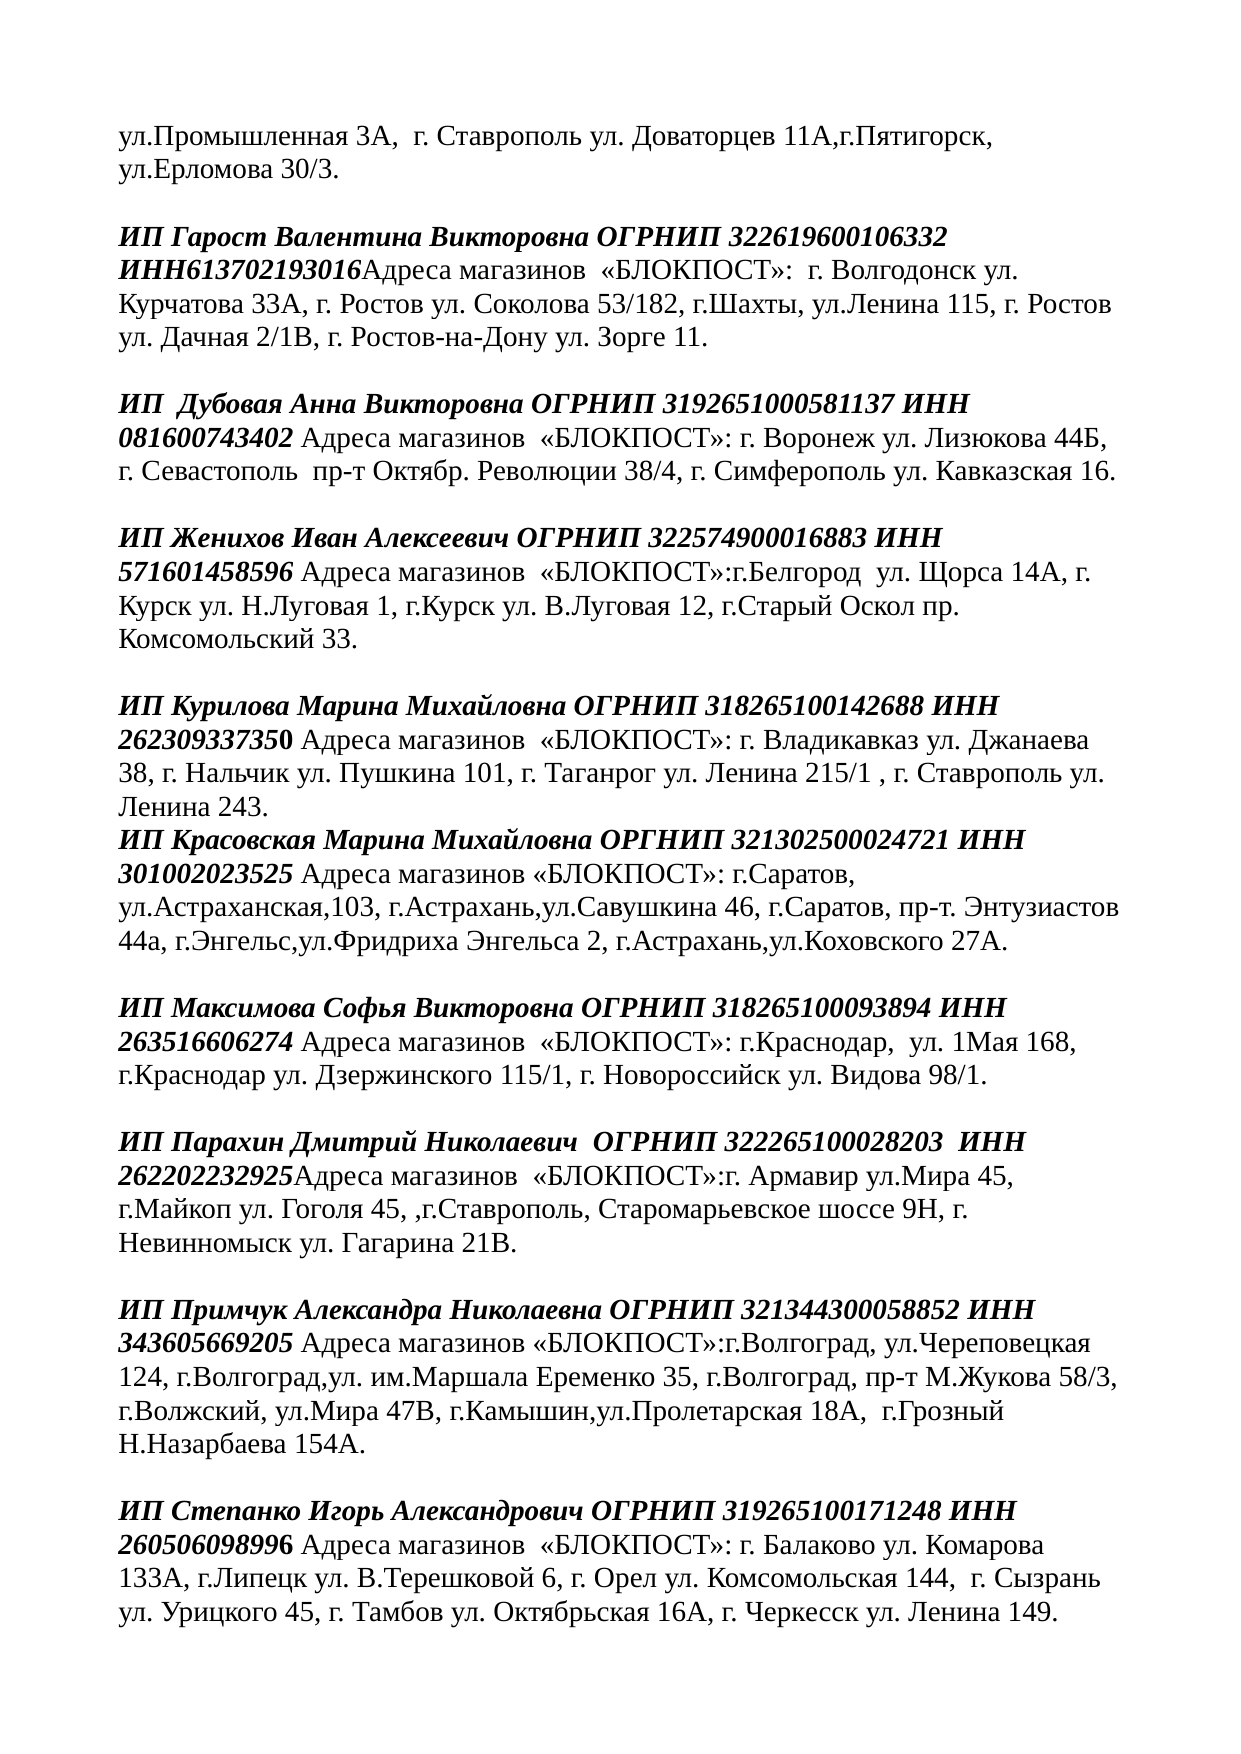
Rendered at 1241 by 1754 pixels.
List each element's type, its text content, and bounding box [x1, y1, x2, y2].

text ИП Гарост Валентина Викторовна ОГРНИП 322619600106332 ИНН613702193016Адреса магазинов «БЛОКПОСТ»: г. Волгодонск ул. Курчатова 33А, г. Ростов ул. Соколова 53/182, г.Шахты, ул.Ленина 115, г. Ростов ул. Дачная 2/1В, г. Ростов-на-Дону ул. Зорге 11. [118, 219, 1122, 353]
text ИП Женихов Иван Алексеевич ОГРНИП 322574900016883 ИНН 571601458596 Адреса магазинов «БЛОКПОСТ»:г.Белгород ул. Щорса 14А, г. Курск ул. Н.Луговая 1, г.Курск ул. В.Луговая 12, г.Старый Оскол пр. Комсомольский 33. [118, 521, 1122, 655]
text ул.Промышленная 3А, г. Ставрополь ул. Доваторцев 11А,г.Пятигорск, ул.Ерломова 30/3. [118, 118, 1122, 185]
text ИП Максимова Софья Викторовна ОГРНИП 318265100093894 ИНН 263516606274 Адреса магазинов «БЛОКПОСТ»: г.Краснодар, ул. 1Мая 168, г.Краснодар ул. Дзержинского 115/1, г. Новороссийск ул. Видова 98/1. [118, 990, 1122, 1091]
text ИП Красовская Марина Михайловна ОРГНИП 321302500024721 ИНН 301002023525 Адреса магазинов «БЛОКПОСТ»: г.Саратов, ул.Астраханская,103, г.Астрахань,ул.Савушкина 46, г.Саратов, пр-т. Энтузиастов 44а, г.Энгельс,ул.Фридриха Энгельса 2, г.Астрахань,ул.Коховского 27А. [118, 822, 1122, 957]
text ИП Парахин Дмитрий Николаевич ОГРНИП 322265100028203 ИНН 262202232925Адреса магазинов «БЛОКПОСТ»:г. Армавир ул.Мира 45, г.Майкоп ул. Гоголя 45, ,г.Ставрополь, Старомарьевское шоссе 9Н, г. Невинномыск ул. Гагарина 21В. [118, 1124, 1122, 1258]
text ИП Курилова Марина Михайловна ОГРНИП 318265100142688 ИНН 262309337350 Адреса магазинов «БЛОКПОСТ»: г. Владикавказ ул. Джанаева 38, г. Нальчик ул. Пушкина 101, г. Таганрог ул. Ленина 215/1 , г. Ставрополь ул. Ленина 243. [118, 688, 1122, 822]
text ИП Дубовая Анна Викторовна ОГРНИП 3192651000581137 ИНН 081600743402 Адреса магазинов «БЛОКПОСТ»: г. Воронеж ул. Лизюкова 44Б, г. Севастополь пр-т Октябр. Революции 38/4, г. Симферополь ул. Кавказская 16. [118, 386, 1122, 487]
text ИП Примчук Александра Николаевна ОГРНИП 321344300058852 ИНН 343605669205 Адреса магазинов «БЛОКПОСТ»:г.Волгоград, ул.Череповецкая 124, г.Волгоград,ул. им.Маршала Еременко 35, г.Волгоград, пр-т М.Жукова 58/3, г.Волжский, ул.Мира 47В, г.Камышин,ул.Пролетарская 18А, г.Грозный Н.Назарбаева 154А. [118, 1292, 1122, 1460]
text ИП Степанко Игорь Александрович ОГРНИП 319265100171248 ИНН 260506098996 Адреса магазинов «БЛОКПОСТ»: г. Балаково ул. Комарова 133А, г.Липецк ул. В.Терешковой 6, г. Орел ул. Комсомольская 144, г. Сызрань ул. Урицкого 45, г. Тамбов ул. Октябрьская 16А, г. Черкесск ул. Ленина 149. [118, 1493, 1122, 1627]
